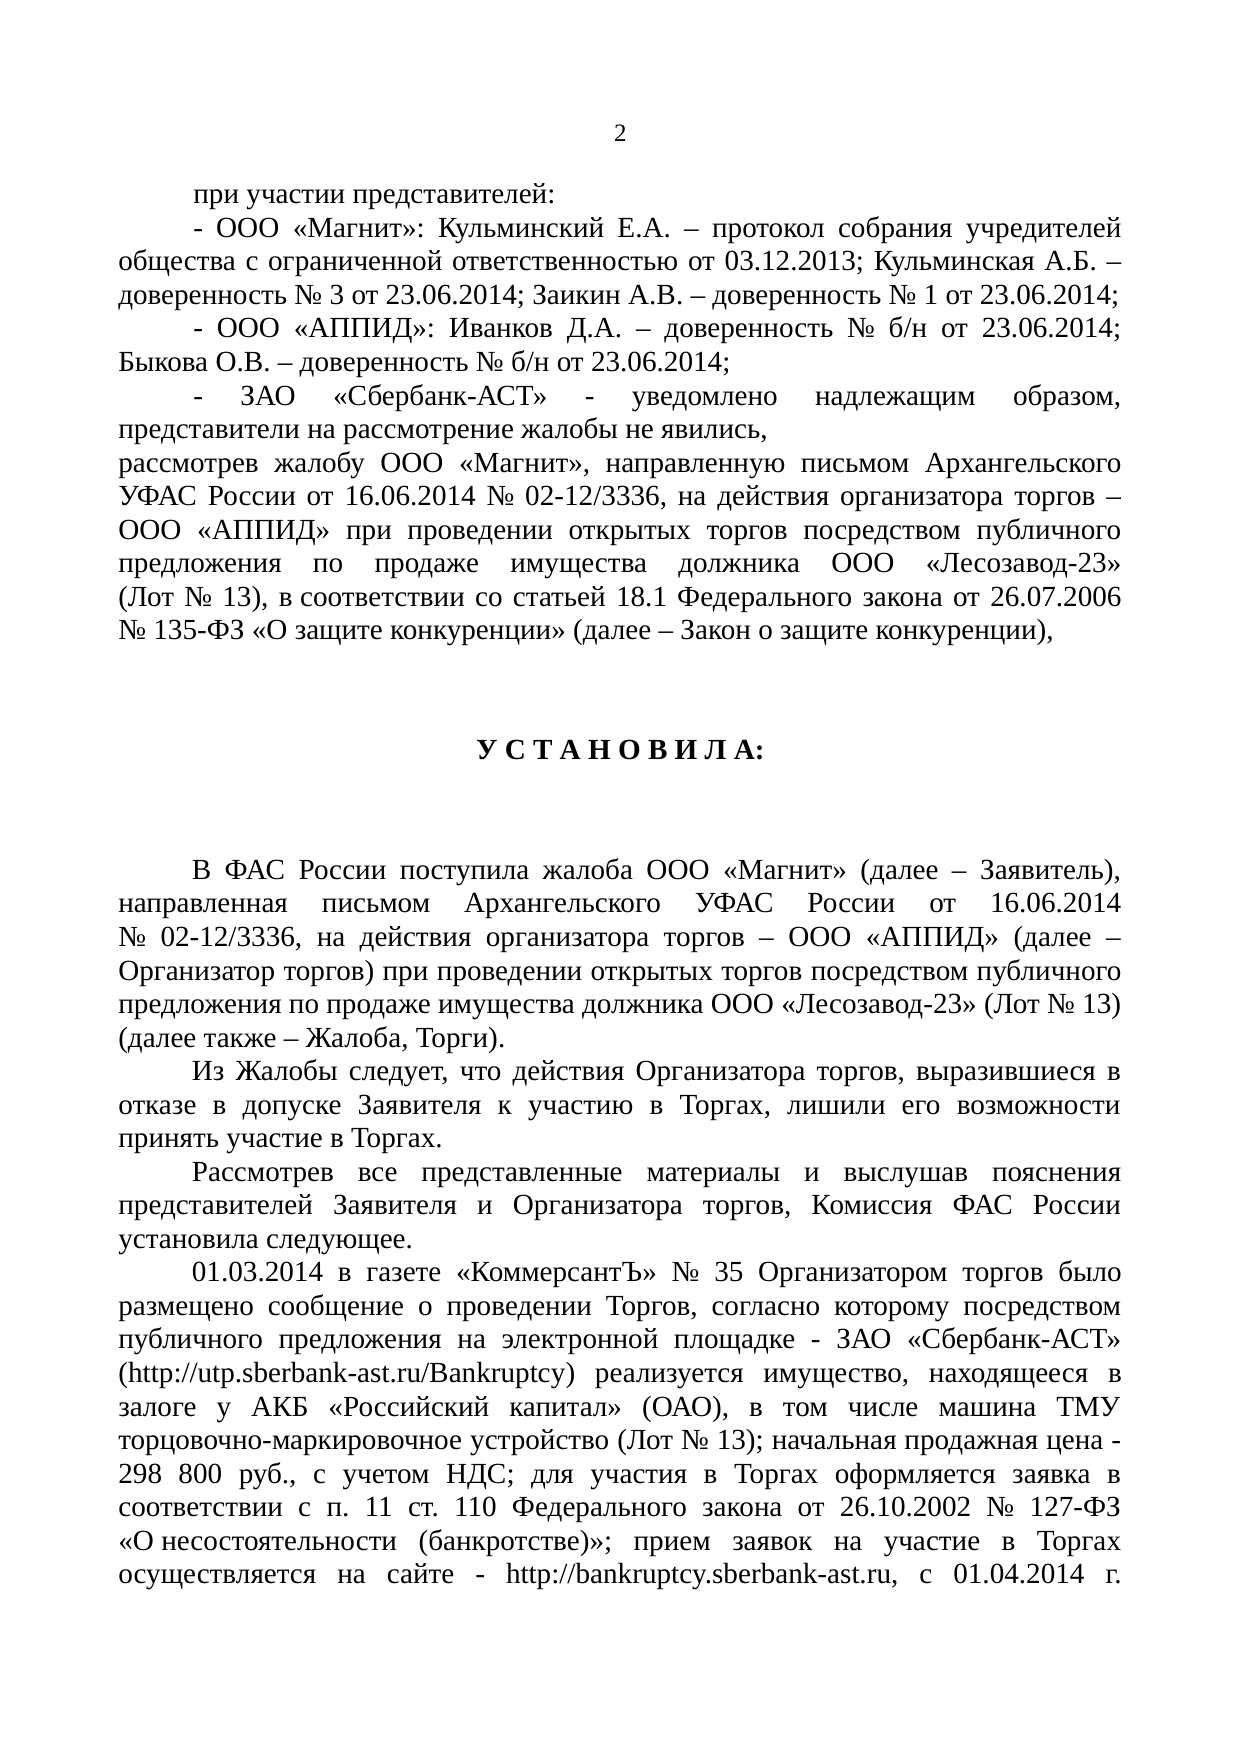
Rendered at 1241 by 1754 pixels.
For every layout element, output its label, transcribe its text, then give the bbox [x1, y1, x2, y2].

text - ООО «АППИД»: Иванков Д.А. – доверенность № б/н от 23.06.2014; Быкова О.В. – доверенность № б/н от 23.06.2014; [118, 311, 1122, 378]
text при участии представителей: [118, 176, 1122, 210]
text 01.03.2014 в газете «КоммерсантЪ» № 35 Организатором торгов было размещено сообщение о проведении Торгов, согласно которому посредством публичного предложения на электронной площадке - ЗАО «Сбербанк-АСТ» (http://utp.sberbank-ast.ru/Bankruptcy) реализуется имущество, находящееся в залоге у АКБ «Российский капитал» (ОАО), в том числе машина ТМУ торцовочно-маркировочное устройство (Лот № 13); начальная продажная цена - 298 800 руб., с учетом НДС; для участия в Торгах оформляется заявка в соответствии с п. 11 ст. 110 Федерального закона от 26.10.2002 № 127-ФЗ «О несостоятельности (банкротстве)»; прием заявок на участие в Торгах осуществляется на сайте - http://bankruptcy.sberbank-ast.ru, с 01.04.2014 г. [118, 1254, 1122, 1590]
text - ЗАО «Сбербанк-АСТ» - уведомлено надлежащим образом, представители на рассмотрение жалобы не явились, [118, 378, 1122, 445]
text рассмотрев жалобу ООО «Магнит», направленную письмом Архангельского УФАС России от 16.06.2014 № 02-12/3336, на действия организатора торгов – ООО «АППИД» при проведении открытых торгов посредством публичного предложения по продаже имущества должника ООО «Лесозавод-23» (Лот № 13), в соответствии со статьей 18.1 Федерального закона от 26.07.2006 № 135-ФЗ «О защите конкуренции» (далее – Закон о защите конкуренции), [118, 445, 1122, 646]
text У С Т А Н О В И Л А: [118, 732, 1122, 766]
text - ООО «Магнит»: Кульминский Е.А. – протокол собрания учредителей общества с ограниченной ответственностью от 03.12.2013; Кульминская А.Б. – доверенность № 3 от 23.06.2014; Заикин А.В. – доверенность № 1 от 23.06.2014; [118, 210, 1122, 311]
text Из Жалобы следует, что действия Организатора торгов, выразившиеся в отказе в допуске Заявителя к участию в Торгах, лишили его возможности принять участие в Торгах. [118, 1053, 1122, 1154]
text В ФАС России поступила жалоба ООО «Магнит» (далее – Заявитель), направленная письмом Архангельского УФАС России от 16.06.2014 № 02-12/3336, на действия организатора торгов – ООО «АППИД» (далее – Организатор торгов) при проведении открытых торгов посредством публичного предложения по продаже имущества должника ООО «Лесозавод-23» (Лот № 13) (далее также – Жалоба, Торги). [118, 852, 1122, 1053]
text Рассмотрев все представленные материалы и выслушав пояснения представителей Заявителя и Организатора торгов, Комиссия ФАС России установила следующее. [118, 1154, 1122, 1254]
